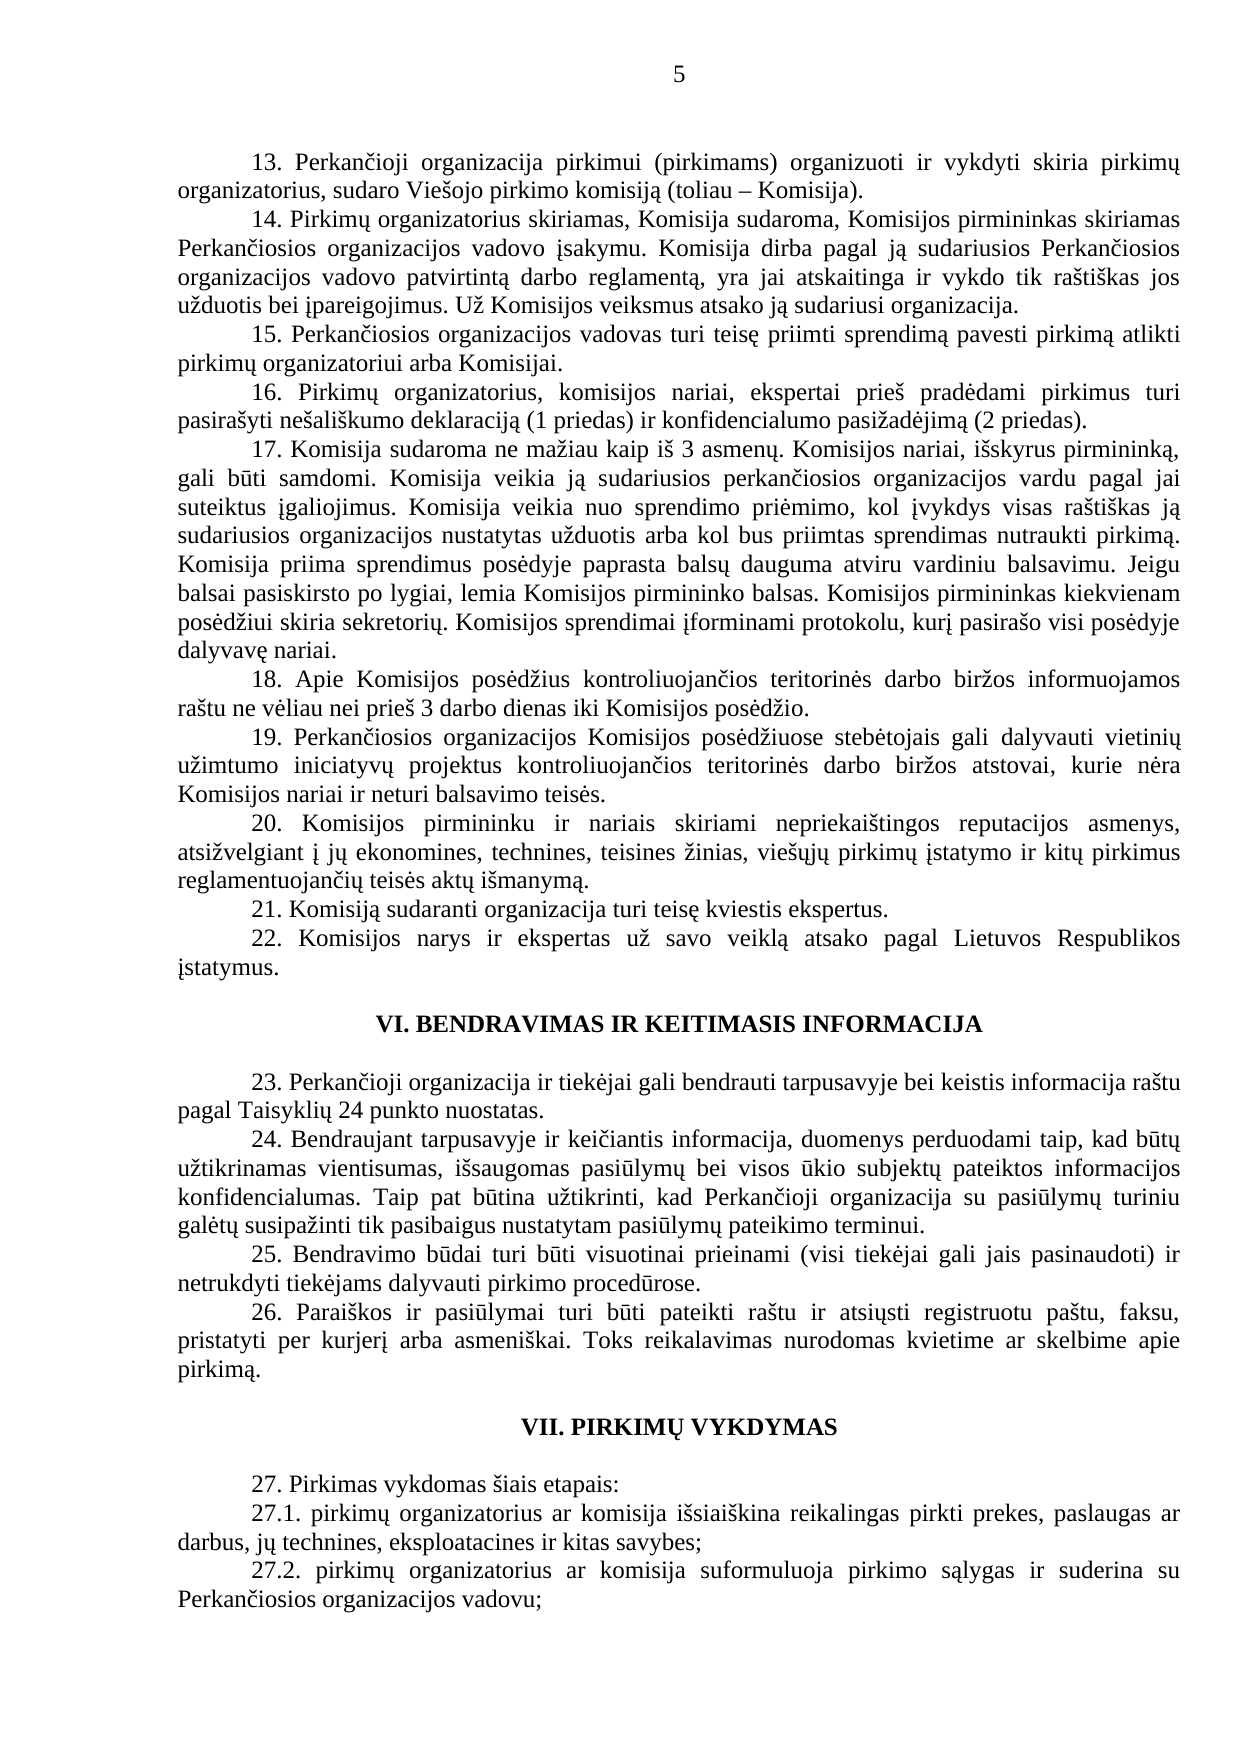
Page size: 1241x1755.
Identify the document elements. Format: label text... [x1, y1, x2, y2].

text 16. Pirkimų organizatorius, komisijos nariai, ekspertai prieš pradėdami pirkimus turi pasirašyti nešališkumo deklaraciją (1 priedas) ir konfidencialumo pasižadėjimą (2 priedas). [177, 377, 1181, 434]
text 25. Bendravimo būdai turi būti visuotinai prieinami (visi tiekėjai gali jais pasinaudoti) ir netrukdyti tiekėjams dalyvauti pirkimo procedūrose. [177, 1239, 1181, 1297]
text 27.2. pirkimų organizatorius ar komisija suformuluoja pirkimo sąlygas ir suderina su Perkančiosios organizacijos vadovu; [177, 1556, 1181, 1613]
text 20. Komisijos pirmininku ir nariais skiriami nepriekaištingos reputacijos asmenys, atsižvelgiant į jų ekonomines, technines, teisines žinias, viešųjų pirkimų įstatymo ir kitų pirkimus reglamentuojančių teisės aktų išmanymą. [177, 808, 1181, 894]
text 27. Pirkimas vykdomas šiais etapais: [177, 1469, 1181, 1498]
text 19. Perkančiosios organizacijos Komisijos posėdžiuose stebėtojais gali dalyvauti vietinių užimtumo iniciatyvų projektus kontroliuojančios teritorinės darbo biržos atstovai, kurie nėra Komisijos nariai ir neturi balsavimo teisės. [177, 722, 1181, 808]
text 14. Pirkimų organizatorius skiriamas, Komisija sudaroma, Komisijos pirmininkas skiriamas Perkančiosios organizacijos vadovo įsakymu. Komisija dirba pagal ją sudariusios Perkančiosios organizacijos vadovo patvirtintą darbo reglamentą, yra jai atskaitinga ir vykdo tik raštiškas jos užduotis bei įpareigojimus. Už Komisijos veiksmus atsako ją sudariusi organizacija. [177, 204, 1181, 319]
text VII. PIRKIMŲ VYKDYMAS [177, 1412, 1181, 1441]
text 22. Komisijos narys ir ekspertas už savo veiklą atsako pagal Lietuvos Respublikos įstatymus. [177, 923, 1181, 981]
text 24. Bendraujant tarpusavyje ir keičiantis informacija, duomenys perduodami taip, kad būtų užtikrinamas vientisumas, išsaugomas pasiūlymų bei visos ūkio subjektų pateiktos informacijos konfidencialumas. Taip pat būtina užtikrinti, kad Perkančioji organizacija su pasiūlymų turiniu galėtų susipažinti tik pasibaigus nustatytam pasiūlymų pateikimo terminui. [177, 1124, 1181, 1239]
text 27.1. pirkimų organizatorius ar komisija išsiaiškina reikalingas pirkti prekes, paslaugas ar darbus, jų technines, eksploatacines ir kitas savybes; [177, 1498, 1181, 1556]
text 21. Komisiją sudaranti organizacija turi teisę kviestis ekspertus. [177, 894, 1181, 923]
text 17. Komisija sudaroma ne mažiau kaip iš 3 asmenų. Komisijos nariai, išskyrus pirmininką, gali būti samdomi. Komisija veikia ją sudariusios perkančiosios organizacijos vardu pagal jai suteiktus įgaliojimus. Komisija veikia nuo sprendimo priėmimo, kol įvykdys visas raštiškas ją sudariusios organizacijos nustatytas užduotis arba kol bus priimtas sprendimas nutraukti pirkimą. Komisija priima sprendimus posėdyje paprasta balsų dauguma atviru vardiniu balsavimu. Jeigu balsai pasiskirsto po lygiai, lemia Komisijos pirmininko balsas. Komisijos pirmininkas kiekvienam posėdžiui skiria sekretorių. Komisijos sprendimai įforminami protokolu, kurį pasirašo visi posėdyje dalyvavę nariai. [177, 434, 1181, 664]
text 26. Paraiškos ir pasiūlymai turi būti pateikti raštu ir atsiųsti registruotu paštu, faksu, pristatyti per kurjerį arba asmeniškai. Toks reikalavimas nurodomas kvietime ar skelbime apie pirkimą. [177, 1297, 1181, 1383]
text 18. Apie Komisijos posėdžius kontroliuojančios teritorinės darbo biržos informuojamos raštu ne vėliau nei prieš 3 darbo dienas iki Komisijos posėdžio. [177, 664, 1181, 722]
text VI. BENDRAVIMAS IR KEITIMASIS INFORMACIJA [177, 1009, 1181, 1038]
text 23. Perkančioji organizacija ir tiekėjai gali bendrauti tarpusavyje bei keistis informacija raštu pagal Taisyklių 24 punkto nuostatas. [177, 1067, 1181, 1124]
text 15. Perkančiosios organizacijos vadovas turi teisę priimti sprendimą pavesti pirkimą atlikti pirkimų organizatoriui arba Komisijai. [177, 319, 1181, 377]
text 13. Perkančioji organizacija pirkimui (pirkimams) organizuoti ir vykdyti skiria pirkimų organizatorius, sudaro Viešojo pirkimo komisiją (toliau – Komisija). [177, 147, 1181, 204]
